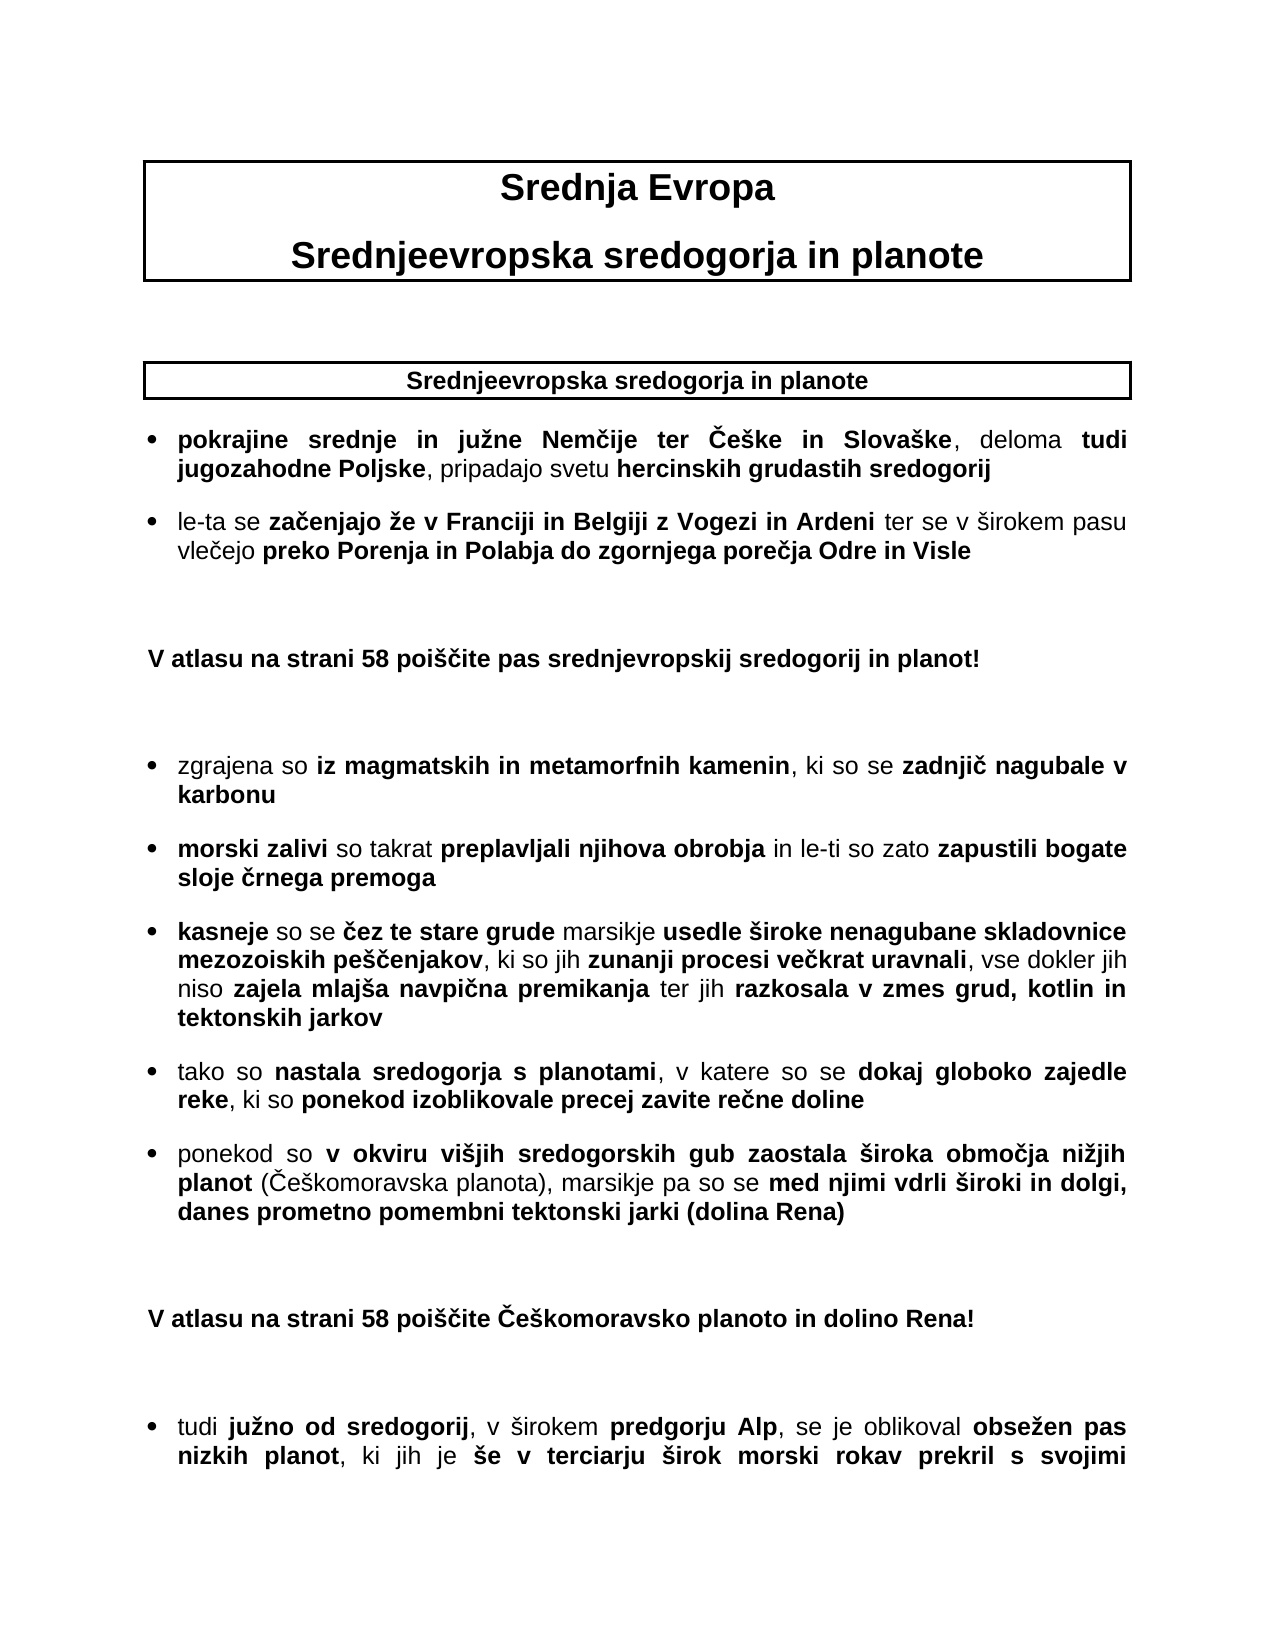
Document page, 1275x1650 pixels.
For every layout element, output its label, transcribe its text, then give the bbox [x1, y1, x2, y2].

text V atlasu na strani 58 poiščite Češkomoravsko planoto in dolino Rena! [148, 1304, 1127, 1333]
text Srednja Evropa [146, 163, 1129, 208]
text V atlasu na strani 58 poiščite pas srednjevropskij sredogorij in planot! [148, 644, 1127, 672]
text Srednjeevropska sredogorja in planote [146, 364, 1129, 397]
list tako so nastala sredogorja s planotami, v katere so se dokaj globoko zajedle reke, ki so ponekod izoblikovale precej zavite rečne doline [148, 1057, 1127, 1114]
list kasneje so se čez te stare grude marsikje usedle široke nenagubane skladovnice mezozoiskih peščenjakov, ki so jih zunanji procesi večkrat uravnali, vse dokler jih niso zajela mlajša navpična premikanja ter jih razkosala v zmes grud, kotlin in tektonskih jarkov [148, 916, 1127, 1032]
list le-ta se začenjajo že v Franciji in Belgiji z Vogezi in Ardeni ter se v širokem pasu vlečejo preko Porenja in Polabja do zgornjega porečja Odre in Visle [148, 507, 1127, 565]
text Srednjeevropska sredogorja in planote [146, 228, 1129, 279]
list morski zalivi so takrat preplavljali njihova obrobja in le-ti so zato zapustili bogate sloje črnega premoga [148, 834, 1127, 891]
list zgrajena so iz magmatskih in metamorfnih kamenin, ki so se zadnjič nagubale v karbonu [148, 751, 1127, 809]
list pokrajine srednje in južne Nemčije ter Češke in Slovaške, deloma tudi jugozahodne Poljske, pripadajo svetu hercinskih grudastih sredogorij [148, 425, 1127, 482]
list tudi južno od sredogorij, v širokem predgorju Alp, se je oblikoval obsežen pas nizkih planot, ki jih je še v terciarju širok morski rokav prekril s svojimi [148, 1412, 1127, 1469]
list ponekod so v okviru višjih sredogorskih gub zaostala široka območja nižjih planot (Češkomoravska planota), marsikje pa so se med njimi vdrli široki in dolgi, danes prometno pomembni tektonski jarki (dolina Rena) [148, 1139, 1127, 1226]
